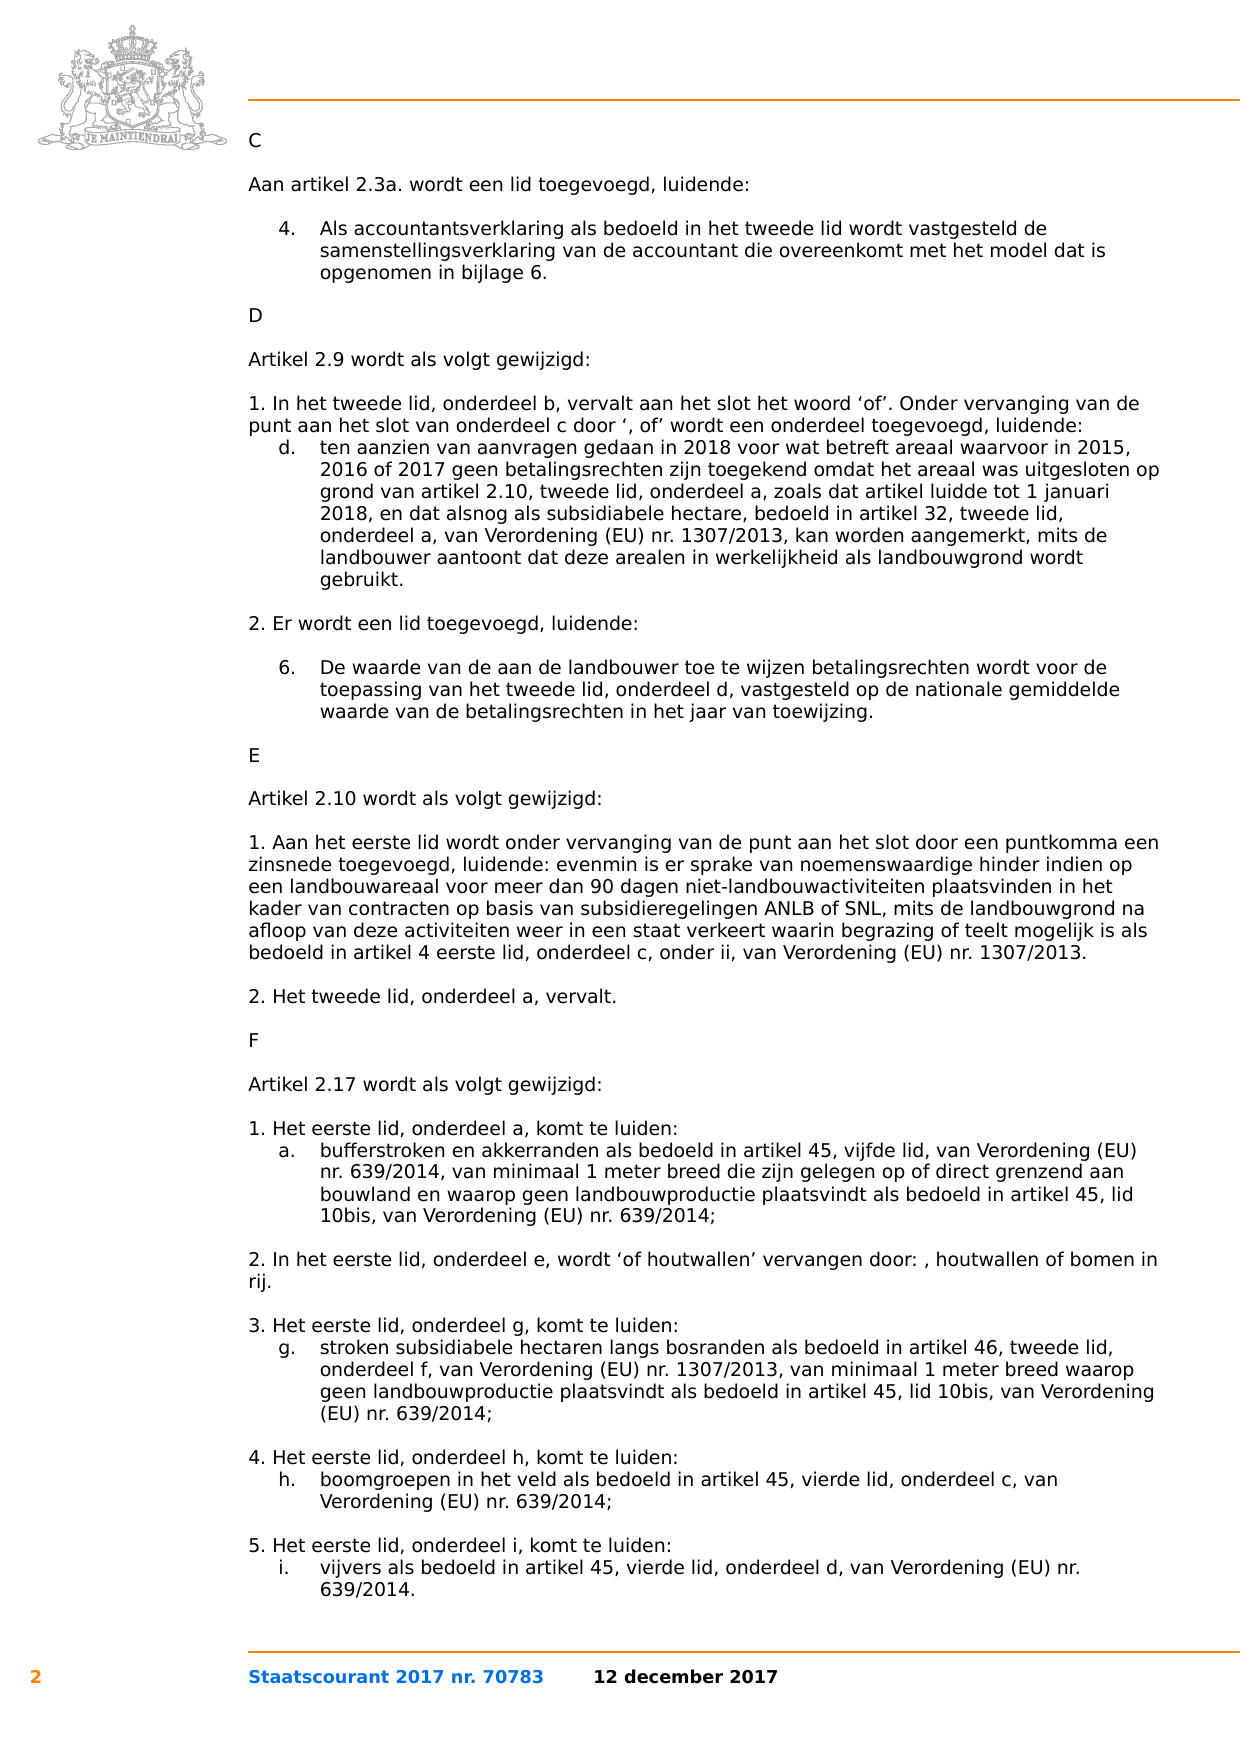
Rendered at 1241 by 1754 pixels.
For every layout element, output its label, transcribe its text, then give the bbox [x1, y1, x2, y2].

text 6. De waarde van de aan de landbouwer toe te wijzen betalingsrechten wordt voor de toepassing van het tweede lid, onderdeel d, vastgesteld op de nationale gemiddelde waarde van de betalingsrechten in het jaar van toewijzing. [278, 657, 1163, 723]
text 1. Aan het eerste lid wordt onder vervanging van de punt aan het slot door een puntkomma een zinsnede toegevoegd, luidende: evenmin is er sprake van noemenswaardige hinder indien op een landbouwareaal voor meer dan 90 dagen niet-landbouwactiviteiten plaatsvinden in het kader van contracten op basis van subsidieregelingen ANLB of SNL, mits de landbouwgrond na afloop van deze activiteiten weer in een staat verkeert waarin begrazing of teelt mogelijk is als bedoeld in artikel 4 eerste lid, onderdeel c, onder ii, van Verordening (EU) nr. 1307/2013. [248, 832, 1163, 964]
text a. bufferstroken en akkerranden als bedoeld in artikel 45, vijfde lid, van Verordening (EU) nr. 639/2014, van minimaal 1 meter breed die zijn gelegen op of direct grenzend aan bouwland en waarop geen landbouwproductie plaatsvindt als bedoeld in artikel 45, lid 10bis, van Verordening (EU) nr. 639/2014; [278, 1139, 1163, 1227]
text F [248, 1030, 1163, 1052]
text Artikel 2.9 wordt als volgt gewijzigd: [248, 349, 1163, 371]
text i. vijvers als bedoeld in artikel 45, vierde lid, onderdeel d, van Verordening (EU) nr. 639/2014. [278, 1557, 1163, 1601]
text h. boomgroepen in het veld als bedoeld in artikel 45, vierde lid, onderdeel c, van Verordening (EU) nr. 639/2014; [278, 1469, 1163, 1513]
text 2. In het eerste lid, onderdeel e, wordt ‘of houtwallen’ vervangen door: , houtwallen of bomen in rij. [248, 1249, 1163, 1293]
text 1. In het tweede lid, onderdeel b, vervalt aan het slot het woord ‘of’. Onder vervanging van de punt aan het slot van onderdeel c door ‘, of’ wordt een onderdeel toegevoegd, luidende: [248, 393, 1163, 437]
text d. ten aanzien van aanvragen gedaan in 2018 voor wat betreft areaal waarvoor in 2015, 2016 of 2017 geen betalingsrechten zijn toegekend omdat het areaal was uitgesloten op grond van artikel 2.10, tweede lid, onderdeel a, zoals dat artikel luidde tot 1 januari 2018, en dat alsnog als subsidiabele hectare, bedoeld in artikel 32, tweede lid, onderdeel a, van Verordening (EU) nr. 1307/2013, kan worden aangemerkt, mits de landbouwer aantoont dat deze arealen in werkelijkheid als landbouwgrond wordt gebruikt. [278, 437, 1163, 591]
text 1. Het eerste lid, onderdeel a, komt te luiden: [248, 1117, 1163, 1139]
text 5. Het eerste lid, onderdeel i, komt te luiden: [248, 1535, 1163, 1557]
text 2. Er wordt een lid toegevoegd, luidende: [248, 613, 1163, 635]
text 4. Het eerste lid, onderdeel h, komt te luiden: [248, 1447, 1163, 1469]
text D [248, 305, 1163, 327]
text E [248, 744, 1163, 766]
text g. stroken subsidiabele hectaren langs bosranden als bedoeld in artikel 46, tweede lid, onderdeel f, van Verordening (EU) nr. 1307/2013, van minimaal 1 meter breed waarop geen landbouwproductie plaatsvindt als bedoeld in artikel 45, lid 10bis, van Verordening (EU) nr. 639/2014; [278, 1337, 1163, 1425]
picture [38, 25, 227, 150]
text Artikel 2.17 wordt als volgt gewijzigd: [248, 1074, 1163, 1096]
text 2. Het tweede lid, onderdeel a, vervalt. [248, 986, 1163, 1008]
text 3. Het eerste lid, onderdeel g, komt te luiden: [248, 1315, 1163, 1337]
text 4. Als accountantsverklaring als bedoeld in het tweede lid wordt vastgesteld de samenstellingsverklaring van de accountant die overeenkomt met het model dat is opgenomen in bijlage 6. [278, 218, 1163, 283]
text Artikel 2.10 wordt als volgt gewijzigd: [248, 788, 1163, 810]
text Aan artikel 2.3a. wordt een lid toegevoegd, luidende: [248, 174, 1163, 196]
text C [248, 130, 1163, 152]
